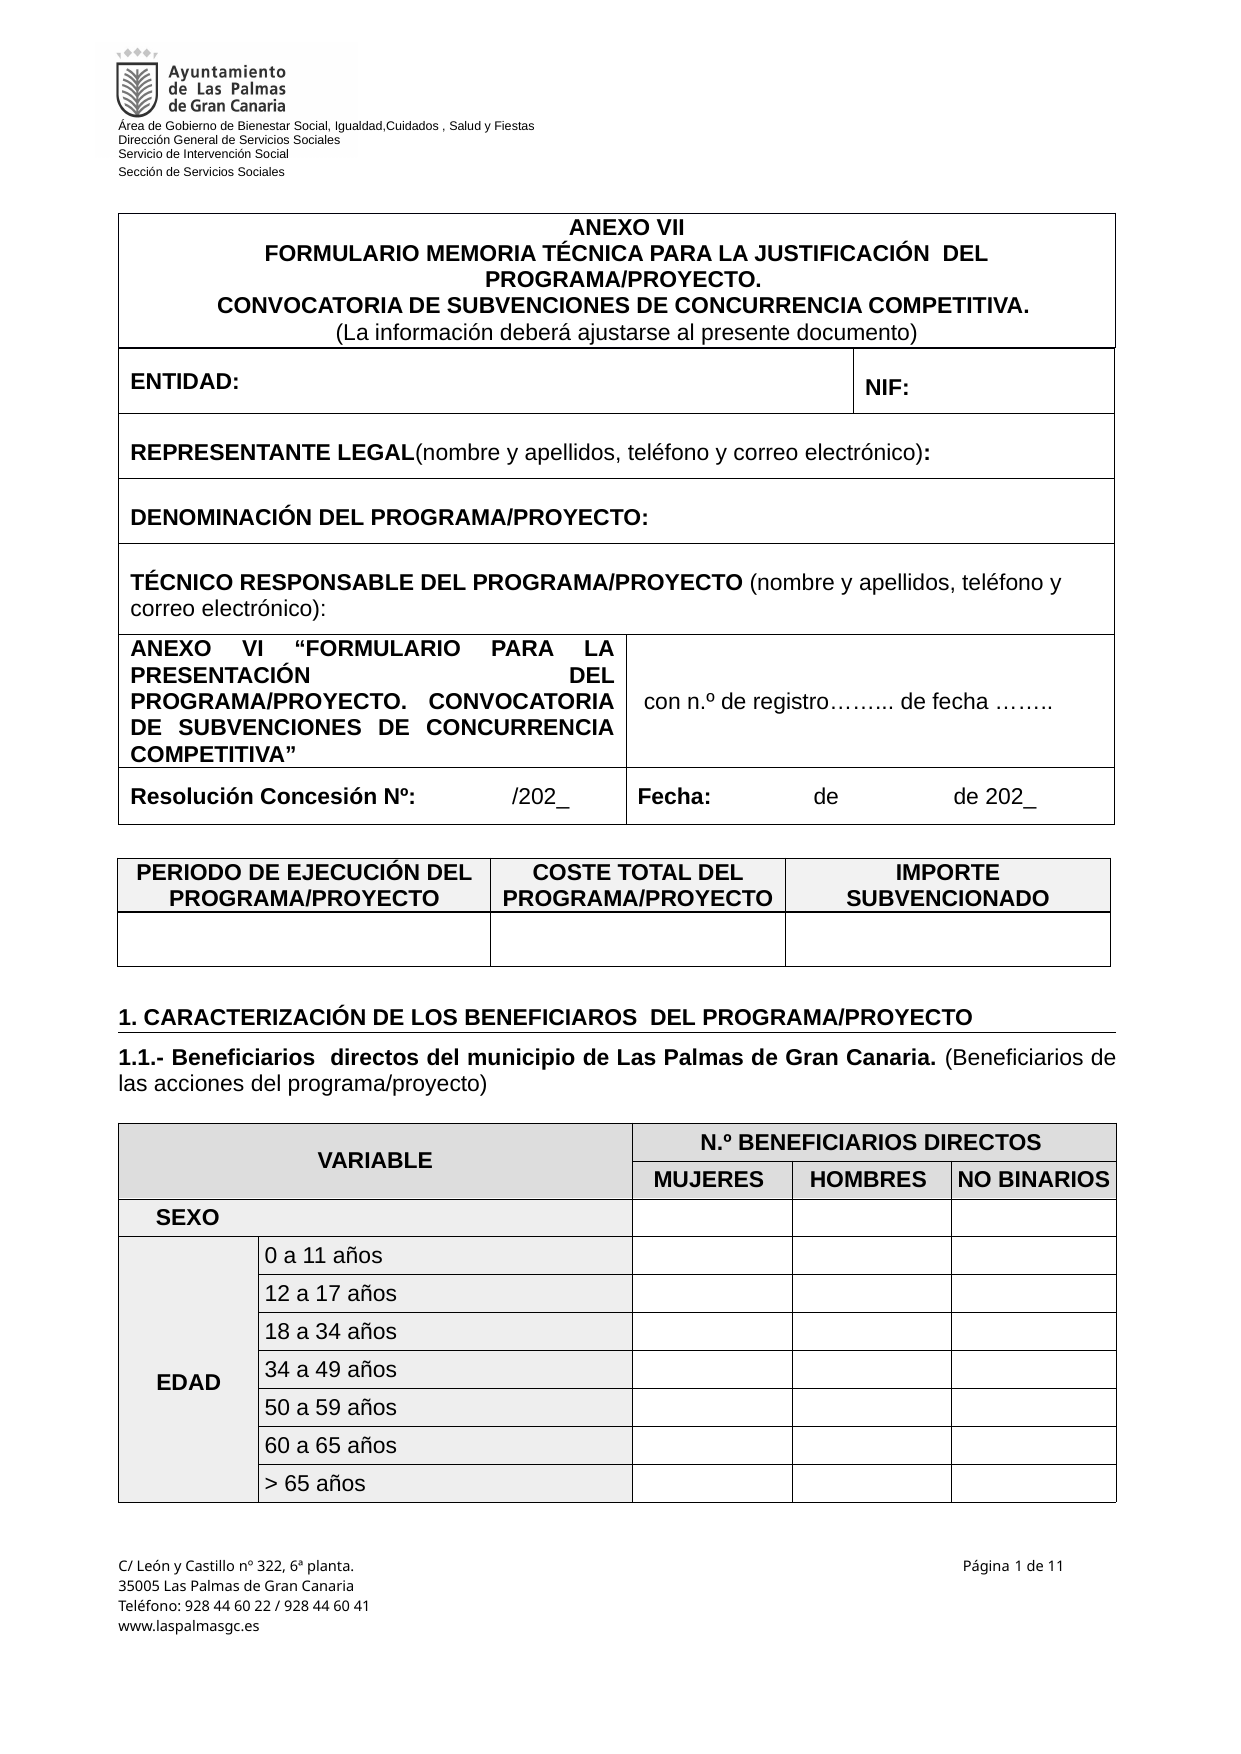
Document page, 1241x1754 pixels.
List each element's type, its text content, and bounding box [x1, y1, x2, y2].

table_cell TÉCNICO RESPONSABLE DEL PROGRAMA/PROYECTO (nombre y apellidos, teléfono y correo electrónico): [119, 544, 1114, 634]
table_cell [793, 1465, 951, 1502]
table_header ENTIDAD: [119, 349, 853, 413]
table_header IMPORTE SUBVENCIONADO [786, 859, 1110, 911]
table_cell [633, 1275, 792, 1312]
table_cell [633, 1389, 792, 1426]
table_cell con n.º de registro……... de fecha …….. [627, 635, 1114, 767]
table_cell [633, 1427, 792, 1464]
table_cell > 65 años [259, 1465, 632, 1502]
table_cell Fecha: de de 202_ [627, 768, 1114, 824]
table_cell [952, 1237, 1116, 1274]
table_cell HOMBRES [793, 1162, 951, 1198]
table_cell [952, 1427, 1116, 1464]
table_cell [952, 1465, 1116, 1502]
table_header N.º BENEFICIARIOS DIRECTOS [633, 1124, 1116, 1161]
table_cell [793, 1351, 951, 1388]
table_cell 0 a 11 años [259, 1237, 632, 1274]
text 1.1.- Beneficiarios directos del municipio de Las Palmas de Gran Canaria. (Beneficiarios de las acciones del programa/proyecto) [118, 1043, 1116, 1096]
table_cell NO BINARIOS [952, 1162, 1116, 1198]
table_cell [952, 1389, 1116, 1426]
table_cell EDAD [119, 1237, 258, 1502]
table_cell 50 a 59 años [259, 1389, 632, 1426]
table_cell SEXO [119, 1200, 632, 1236]
table_header COSTE TOTAL DEL PROGRAMA/PROYECTO [491, 859, 785, 911]
picture [95, 42, 358, 158]
table_header NIF: [854, 349, 1114, 413]
text CONVOCATORIA DE SUBVENCIONES DE CONCURRENCIA COMPETITIVA. [119, 291, 1115, 318]
table_cell DENOMINACIÓN DEL PROGRAMA/PROYECTO: [119, 479, 1114, 543]
table_cell [952, 1200, 1116, 1236]
table_header PERIODO DE EJECUCIÓN DEL PROGRAMA/PROYECTO [118, 859, 490, 911]
table_cell REPRESENTANTE LEGAL(nombre y apellidos, teléfono y correo electrónico): [119, 414, 1114, 478]
text FORMULARIO MEMORIA TÉCNICA PARA LA JUSTIFICACIÓN DEL PROGRAMA/PROYECTO. [119, 239, 1115, 291]
text (La información deberá ajustarse al presente documento) [119, 318, 1115, 347]
table_cell [633, 1237, 792, 1274]
table_cell [952, 1275, 1116, 1312]
table_cell [118, 913, 490, 966]
table_cell 34 a 49 años [259, 1351, 632, 1388]
table_cell [793, 1237, 951, 1274]
table_cell ANEXO VI “FORMULARIO PARA LA PRESENTACIÓN DEL PROGRAMA/PROYECTO. CONVOCATORIA DE SUBVENCIONES DE CONCURRENCIA COMPETITIVA” [119, 635, 626, 767]
table_cell [491, 913, 785, 966]
table_header VARIABLE [119, 1124, 632, 1198]
table_cell [793, 1389, 951, 1426]
table_cell [633, 1465, 792, 1502]
table_cell 12 a 17 años [259, 1275, 632, 1312]
table_cell [633, 1351, 792, 1388]
table_cell [793, 1313, 951, 1350]
table_cell Resolución Concesión Nº: /202_ [119, 768, 626, 824]
text ANEXO VII [119, 214, 1115, 239]
table_cell [786, 913, 1110, 966]
table_cell [952, 1351, 1116, 1388]
table_cell MUJERES [633, 1162, 792, 1198]
table_cell 18 a 34 años [259, 1313, 632, 1350]
table_cell [793, 1427, 951, 1464]
table_cell [633, 1313, 792, 1350]
table_cell [952, 1313, 1116, 1350]
text 1. CARACTERIZACIÓN DE LOS BENEFICIAROS DEL PROGRAMA/PROYECTO [118, 1004, 1116, 1032]
table_cell [793, 1275, 951, 1312]
table_cell 60 a 65 años [259, 1427, 632, 1464]
table_cell [633, 1200, 792, 1236]
table_cell [793, 1200, 951, 1236]
